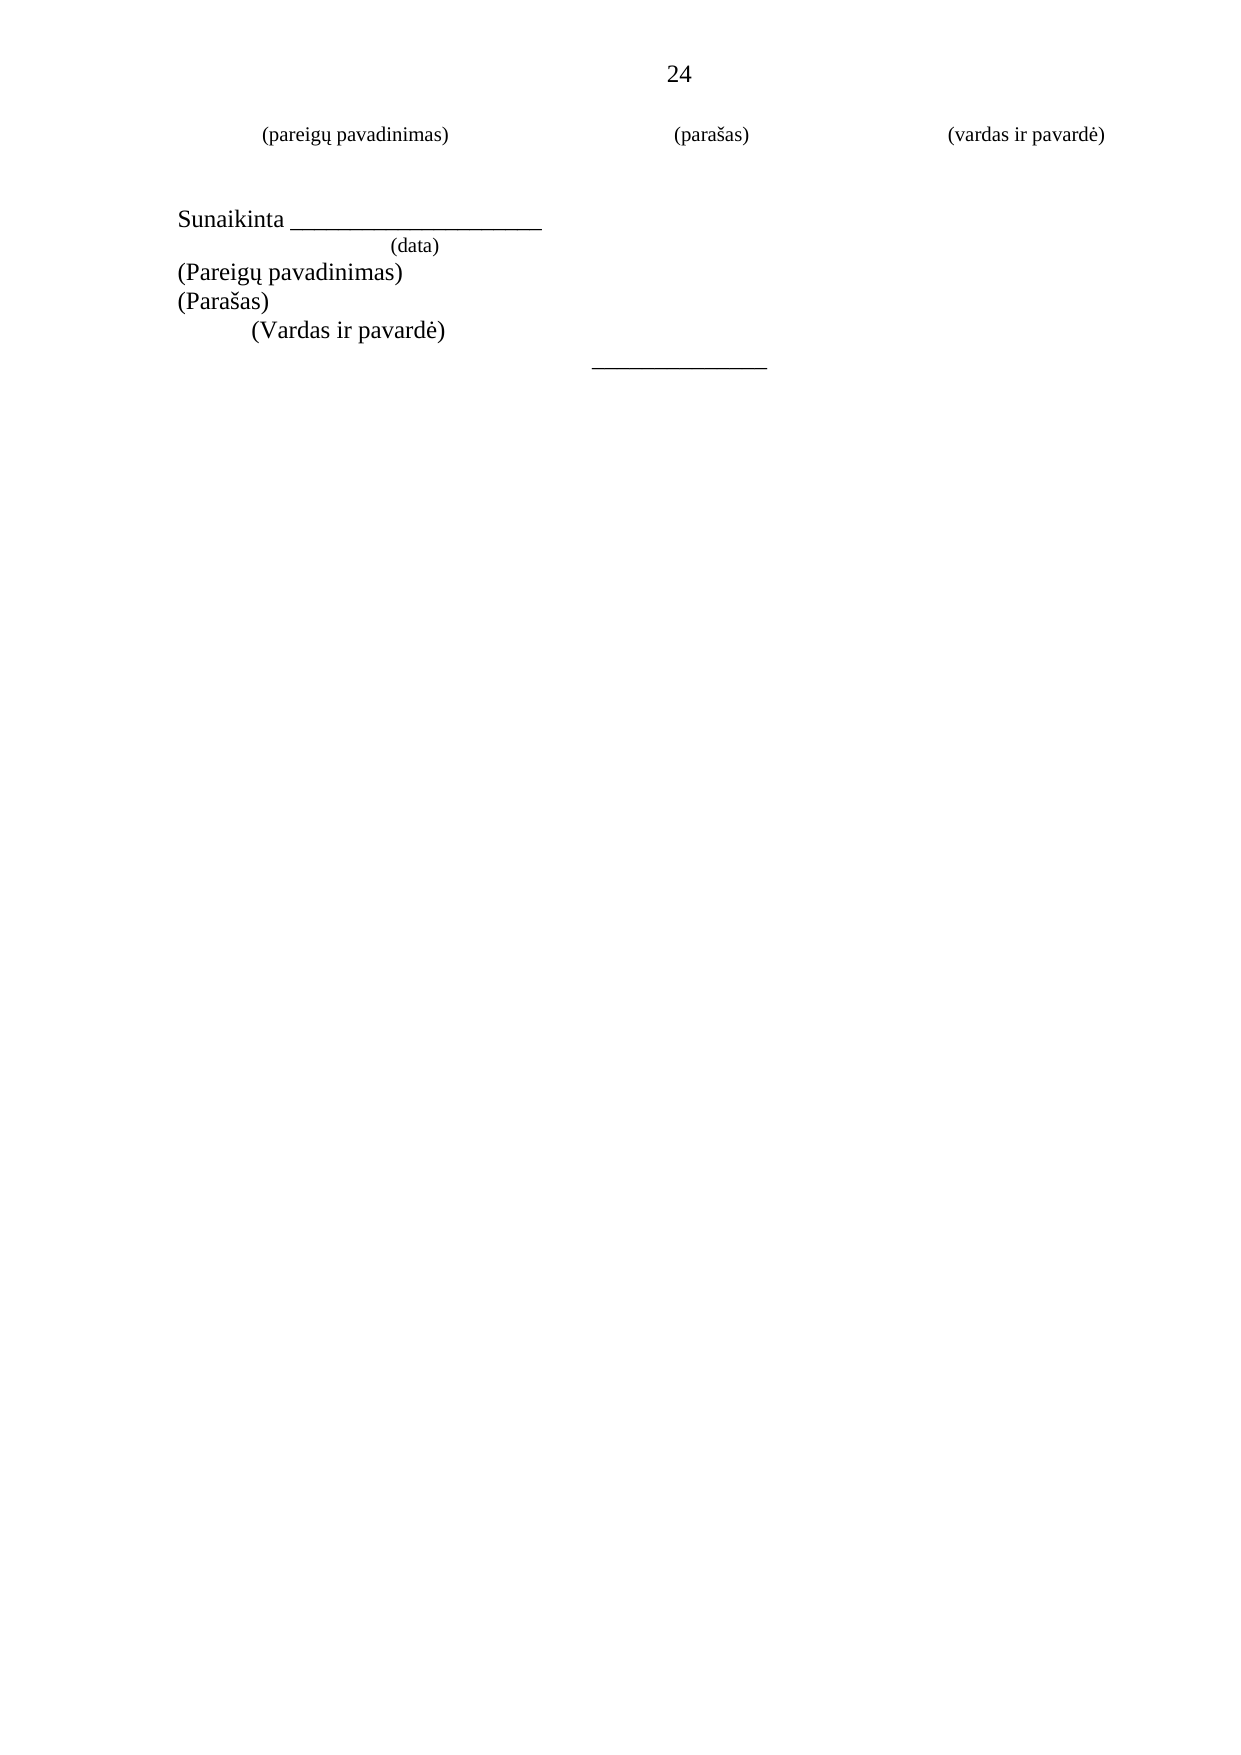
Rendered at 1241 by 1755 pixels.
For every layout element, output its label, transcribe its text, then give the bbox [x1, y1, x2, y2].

text (Vardas ir pavardė) [177, 315, 1181, 343]
text (Pareigų pavadinimas) [177, 257, 1181, 286]
text (data) [177, 233, 1181, 257]
text (Parašas) [177, 286, 1181, 315]
text ______________ [177, 343, 1181, 372]
text Sunaikinta [177, 204, 1181, 233]
text (pareigų pavadinimas) (parašas) (vardas ir pavardė) [177, 118, 1181, 147]
